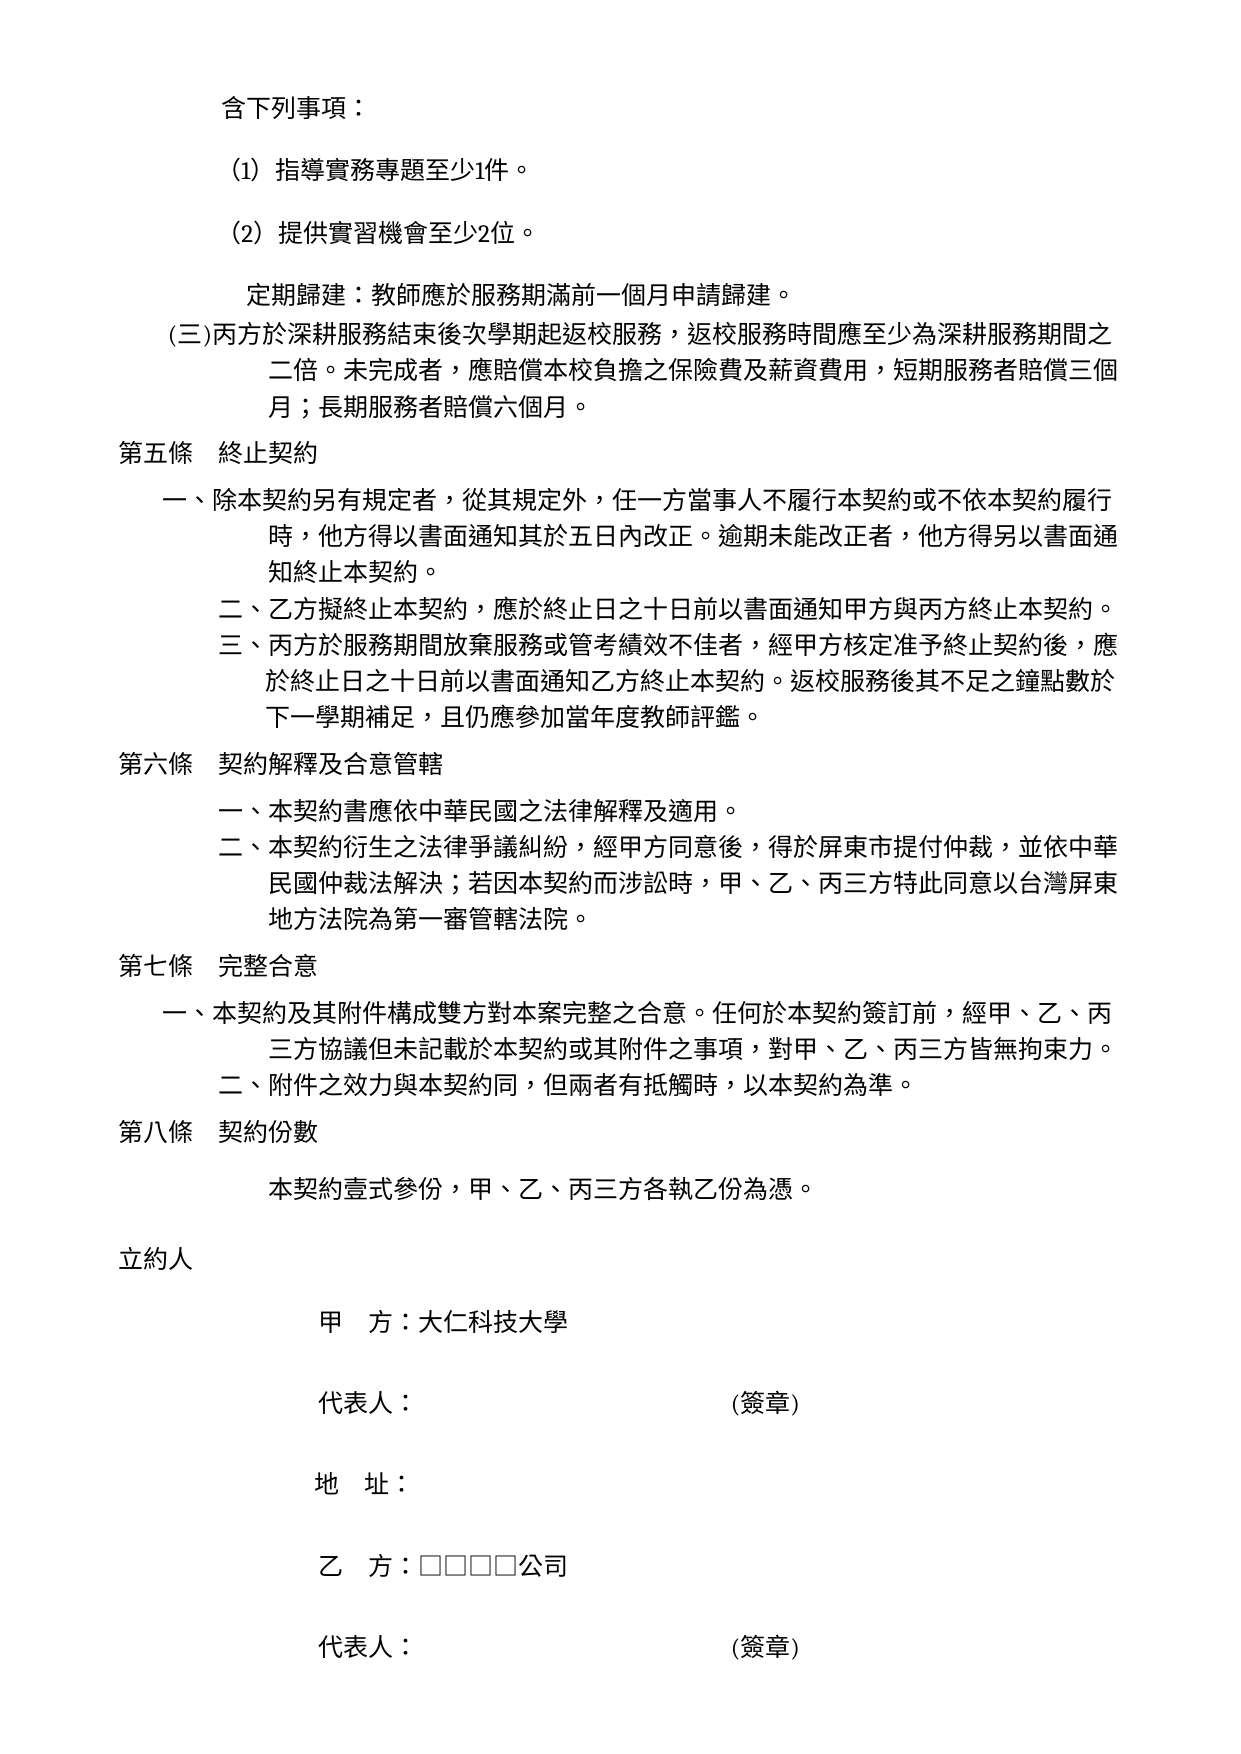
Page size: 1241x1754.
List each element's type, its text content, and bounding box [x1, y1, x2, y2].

text 含下列事項： [183, 64, 1122, 127]
text 第五條 終止契約 [118, 434, 1122, 470]
text 二、本契約衍生之法律爭議糾紛，經甲方同意後，得於屏東市提付仲裁，並依中華民國仲裁法解決；若因本契約而涉訟時，甲、乙、丙三方特此同意以台灣屏東地方法院為第一審管轄法院。 [218, 827, 1122, 936]
text 第八條 契約份數 [118, 1112, 1122, 1149]
text 乙 方：□□□□公司 [118, 1522, 1122, 1585]
text 立約人 [118, 1216, 1122, 1279]
text 定期歸建：教師應於服務期滿前一個月申請歸建。 [221, 252, 1122, 314]
text 二、乙方擬終止本契約，應於終止日之十日前以書面通知甲方與丙方終止本契約。 [118, 589, 1122, 625]
text 三、丙方於服務期間放棄服務或管考績效不佳者，經甲方核定准予終止契約後，應於終止日之十日前以書面通知乙方終止本契約。返校服務後其不足之鐘點數於下一學期補足，且仍應參加當年度教師評鑑。 [218, 625, 1122, 734]
text 地 址： [118, 1441, 1122, 1504]
text 二、附件之效力與本契約同，但兩者有抵觸時，以本契約為準。 [118, 1066, 1122, 1102]
text 一、本契約書應依中華民國之法律解釋及適用。 [118, 791, 1122, 827]
text （2）提供實習機會至少2位。 [183, 189, 1122, 252]
text 甲 方：大仁科技大學 [118, 1279, 1122, 1341]
text 代表人： (簽章) [118, 1360, 1122, 1422]
text （1）指導實務專題至少1件。 [183, 127, 1122, 189]
text 本契約壹式參份，甲、乙、丙三方各執乙份為憑。 [268, 1169, 1122, 1206]
text 第七條 完整合意 [118, 947, 1122, 983]
text (三)丙方於深耕服務結束後次學期起返校服務，返校服務時間應至少為深耕服務期間之二倍。未完成者，應賠償本校負擔之保險費及薪資費用，短期服務者賠償三個月；長期服務者賠償六個月。 [118, 314, 1122, 423]
text 一、除本契約另有規定者，從其規定外，任一方當事人不履行本契約或不依本契約履行時，他方得以書面通知其於五日內改正。逾期未能改正者，他方得另以書面通知終止本契約。 [118, 480, 1122, 589]
text 代表人： (簽章) [118, 1604, 1122, 1666]
text 第六條 契約解釋及合意管轄 [118, 744, 1122, 781]
text 一、本契約及其附件構成雙方對本案完整之合意。任何於本契約簽訂前，經甲、乙、丙三方協議但未記載於本契約或其附件之事項，對甲、乙、丙三方皆無拘束力。 [118, 993, 1122, 1066]
